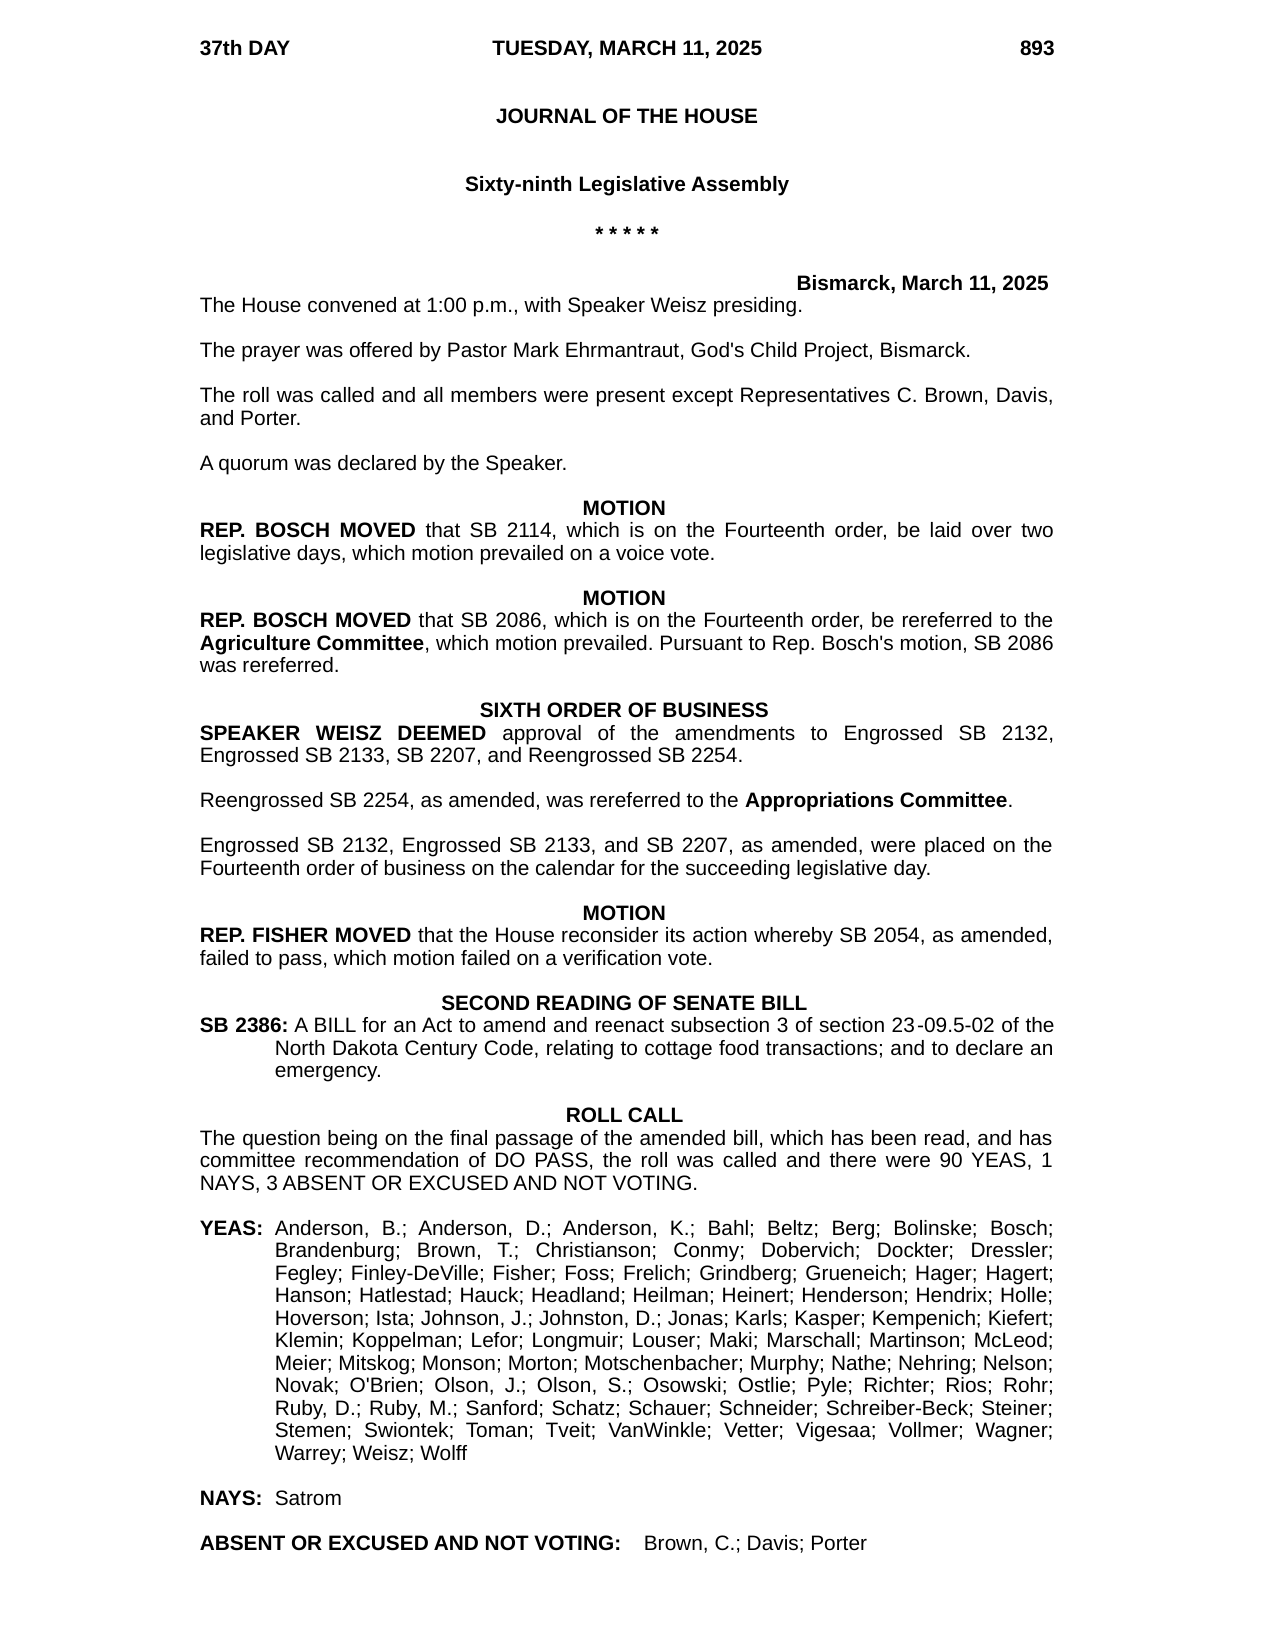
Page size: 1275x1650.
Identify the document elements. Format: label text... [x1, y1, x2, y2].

text REP. BOSCH MOVED that SB 2086, which is on the Fourteenth order, be rereferred to the Agriculture Committee, which motion prevailed. Pursuant to Rep. Bosch's motion, SB 2086 was rereferred. [199, 610, 1054, 677]
text Reengrossed SB 2254, as amended, was rereferred to the Appropriations Committee. [199, 790, 1054, 812]
title ABSENT OR EXCUSED AND NOT VOTING: Brown, C.; Davis; Porter [199, 1532, 1054, 1555]
text JOURNAL OF THE HOUSE [199, 106, 1054, 128]
text MOTION [199, 497, 1054, 520]
text REP. BOSCH MOVED that SB 2114, which is on the Fourteenth order, be laid over two legislative days, which motion prevailed on a voice vote. [199, 520, 1054, 565]
text The House convened at 1:00 p.m., with Speaker Weisz presiding. [199, 295, 1054, 317]
title YEAS: Anderson, B.; Anderson, D.; Anderson, K.; Bahl; Beltz; Berg; Bolinske; Bosch; Brandenburg; Brown, T.; Christianson; Conmy; Dobervich; Dockter; Dressler; Fegley; Finley-DeVille; Fisher; Foss; Frelich; Grindberg; Grueneich; Hager; Hagert; Hanson; Hatlestad; Hauck; Headland; Heilman; Heinert; Henderson; Hendrix; Holle; Hoverson; Ista; Johnson, J.; Johnston, D.; Jonas; Karls; Kasper; Kempenich; Kiefert; Klemin; Koppelman; Lefor; Longmuir; Louser; Maki; Marschall; Martinson; McLeod; Meier; Mitskog; Monson; Morton; Motschenbacher; Murphy; Nathe; Nehring; Nelson; Novak; O'Brien; Olson, J.; Olson, S.; Osowski; Ostlie; Pyle; Richter; Rios; Rohr; Ruby, D.; Ruby, M.; Sanford; Schatz; Schauer; Schneider; Schreiber-Beck; Steiner; Stemen; Swiontek; Toman; Tveit; VanWinkle; Vetter; Vigesaa; Vollmer; Wagner; Warrey; Weisz; Wolff [199, 1217, 1054, 1465]
text Engrossed SB 2132, Engrossed SB 2133, and SB 2207, as amended, were placed on the Fourteenth order of business on the calendar for the succeeding legislative day. [199, 835, 1054, 880]
text SECOND READING OF SENATE BILL [199, 992, 1054, 1015]
text SIXTH ORDER OF BUSINESS [199, 700, 1054, 722]
text MOTION [199, 587, 1054, 610]
text SPEAKER WEISZ DEEMED approval of the amendments to Engrossed SB 2132, Engrossed SB 2133, SB 2207, and Reengrossed SB 2254. [199, 722, 1054, 767]
title [0, 0, 118, 42]
subtitle Page 893 [9, 9, 109, 33]
title NAYS: Satrom [199, 1487, 1054, 1510]
text The question being on the final passage of the amended bill, which has been read, and has committee recommendation of DO PASS, the roll was called and there were 90 YEAS, 1 NAYS, 3 ABSENT OR EXCUSED AND NOT VOTING. [199, 1127, 1054, 1195]
title SB 2386: A BILL for an Act to amend and reenact subsection 3 of section 23‑09.5‑02 of the North Dakota Century Code, relating to cottage food transactions; and to declare an emergency. [199, 1015, 1054, 1082]
text Bismarck, March 11, 2025 [199, 272, 1054, 295]
text The roll was called and all members were present except Representatives C. Brown, Davis, and Porter. [199, 385, 1054, 430]
text * * * * * [199, 223, 1054, 246]
text Sixty‑ninth Legislative Assembly [199, 173, 1054, 196]
text MOTION [199, 902, 1054, 925]
text A quorum was declared by the Speaker. [199, 452, 1054, 475]
text REP. FISHER MOVED that the House reconsider its action whereby SB 2054, as amended, failed to pass, which motion failed on a verification vote. [199, 925, 1054, 970]
text ROLL CALL [199, 1105, 1054, 1127]
text The prayer was offered by Pastor Mark Ehrmantraut, God's Child Project, Bismarck. [199, 340, 1054, 362]
